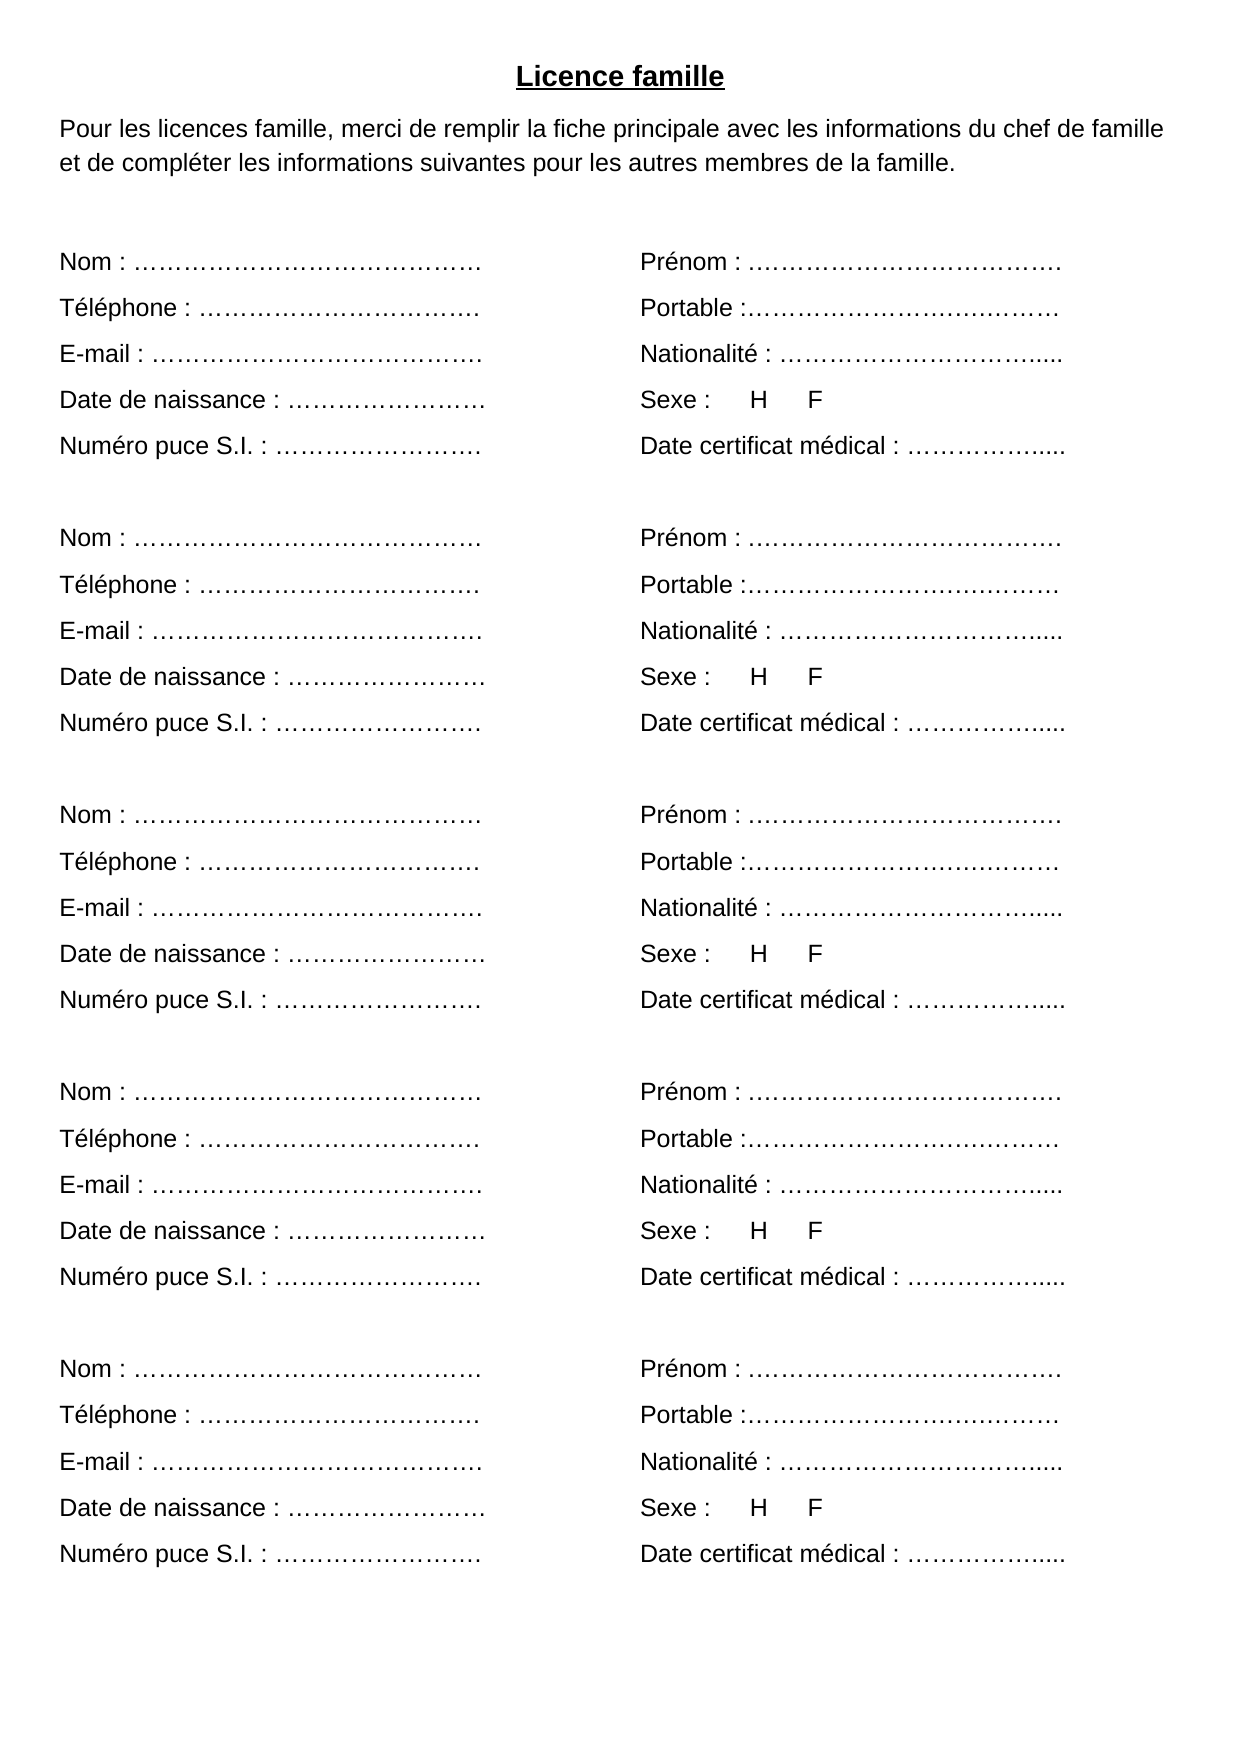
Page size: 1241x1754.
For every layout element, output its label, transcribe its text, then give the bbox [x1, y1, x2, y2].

text Pour les licences famille, merci de remplir la fiche principale avec les informations du chef de famille et de compléter les informations suivantes pour les autres membres de la famille. [59, 114, 1181, 177]
text Nom : …………………………………… Prénom : .………………………………. [59, 246, 1181, 275]
text Date de naissance : …………………… Sexe :  H  F [59, 662, 1181, 691]
text E-mail : …………………………………. Nationalité : …………………………..... [59, 1170, 1181, 1198]
text Date de naissance : …………………… Sexe :  H  F [59, 1216, 1181, 1245]
text Numéro puce S.I. : ……………………. Date certificat médical : ……………..... [59, 1262, 1181, 1291]
text Téléphone : ……………………………. Portable :…………………….….……… [59, 569, 1181, 598]
text Nom : …………………………………… Prénom : .………………………………. [59, 523, 1181, 552]
text Numéro puce S.I. : ……………………. Date certificat médical : ……………..... [59, 708, 1181, 737]
text E-mail : …………………………………. Nationalité : …………………………..... [59, 339, 1181, 367]
text Téléphone : ……………………………. Portable :…………………….….……… [59, 293, 1181, 321]
text Date de naissance : …………………… Sexe :  H  F [59, 1493, 1181, 1522]
text Date de naissance : …………………… Sexe :  H  F [59, 385, 1181, 414]
text Numéro puce S.I. : ……………………. Date certificat médical : ……………..... [59, 985, 1181, 1014]
text Téléphone : ……………………………. Portable :…………………….….……… [59, 1123, 1181, 1152]
text E-mail : …………………………………. Nationalité : …………………………..... [59, 1447, 1181, 1475]
text Date de naissance : …………………… Sexe :  H  F [59, 939, 1181, 968]
text E-mail : …………………………………. Nationalité : …………………………..... [59, 616, 1181, 644]
text Numéro puce S.I. : ……………………. Date certificat médical : ……………..... [59, 431, 1181, 460]
text Téléphone : ……………………………. Portable :…………………….….……… [59, 1401, 1181, 1429]
text Numéro puce S.I. : ……………………. Date certificat médical : ……………..... [59, 1539, 1181, 1568]
text Nom : …………………………………… Prénom : .………………………………. [59, 1077, 1181, 1106]
text Licence famille [59, 59, 1181, 93]
text Nom : …………………………………… Prénom : .………………………………. [59, 1354, 1181, 1383]
text E-mail : …………………………………. Nationalité : …………………………..... [59, 893, 1181, 921]
text Téléphone : ……………………………. Portable :…………………….….……… [59, 847, 1181, 875]
text Nom : …………………………………… Prénom : .………………………………. [59, 800, 1181, 829]
